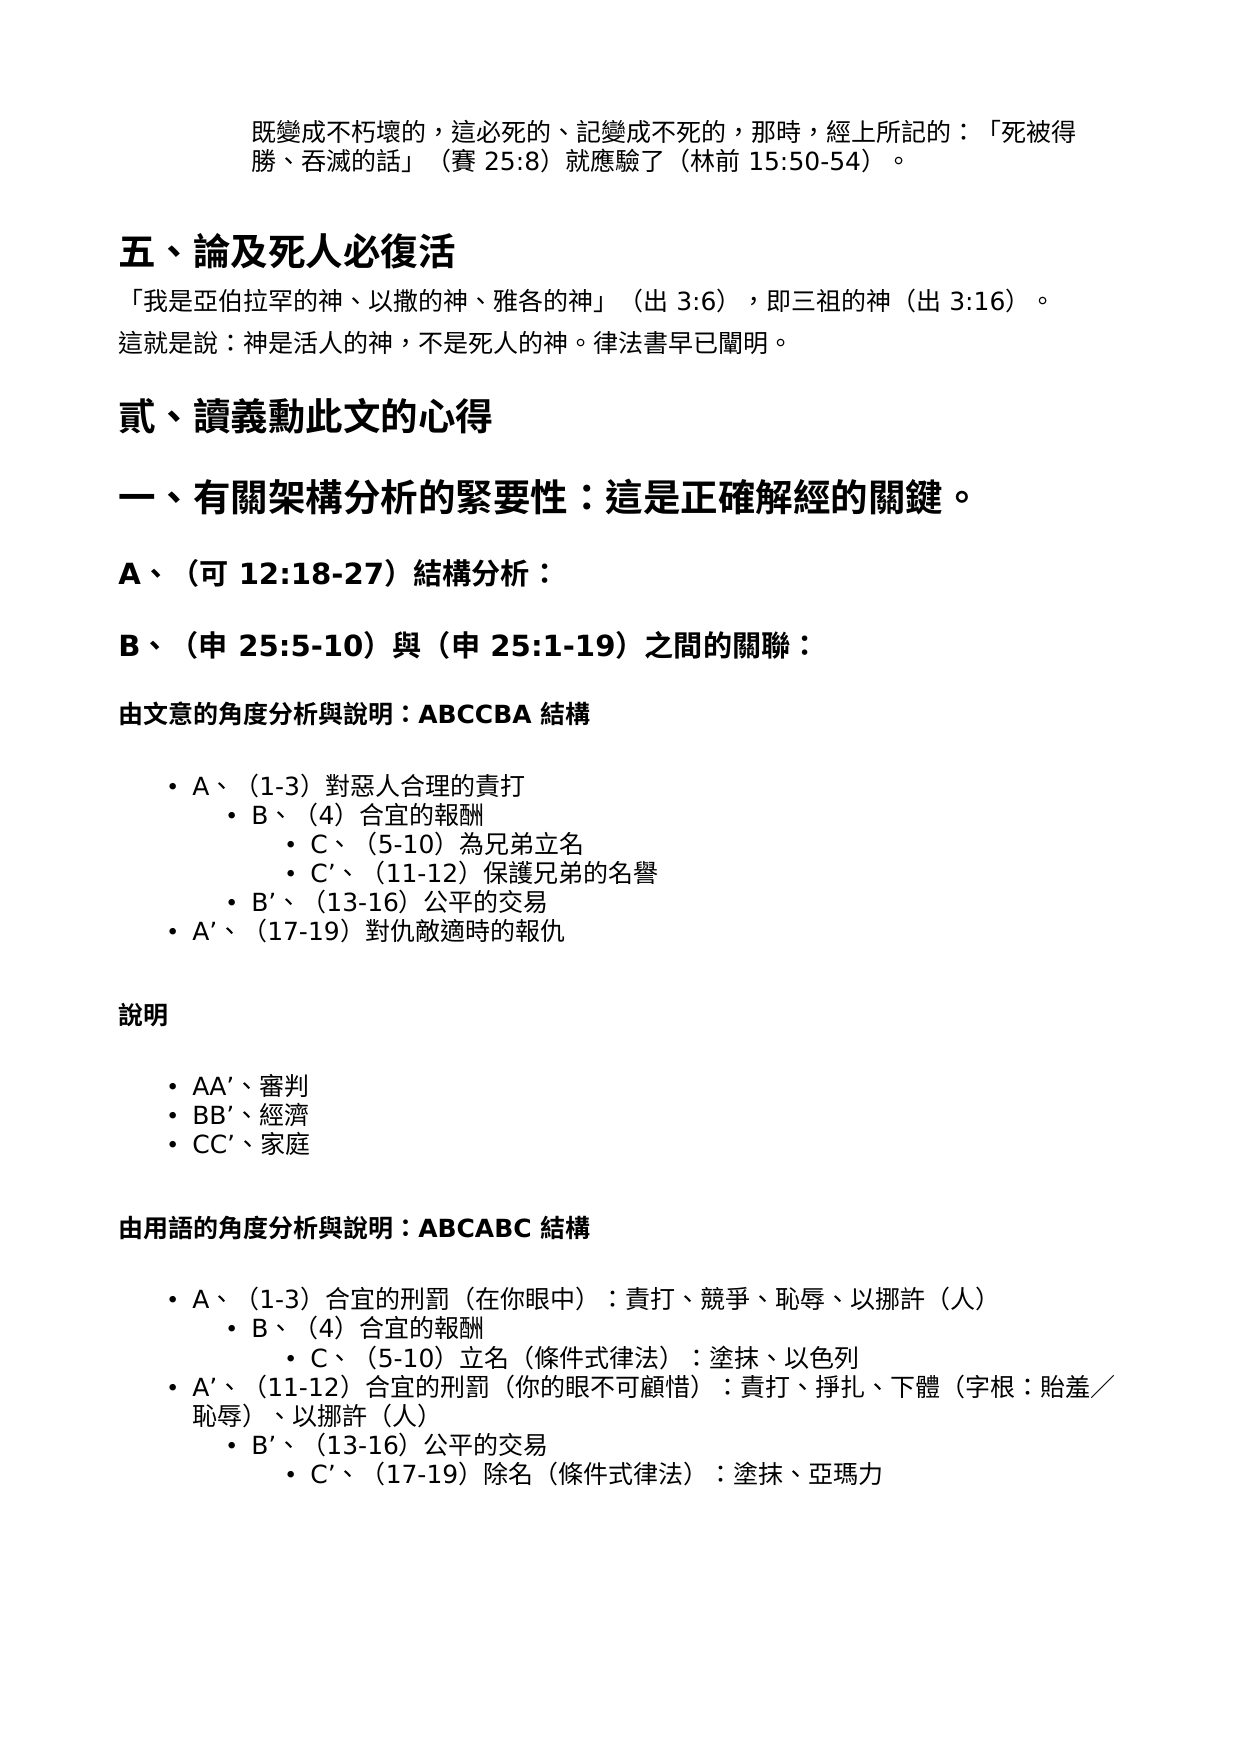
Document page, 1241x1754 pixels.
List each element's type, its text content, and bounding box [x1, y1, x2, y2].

subtitle 由用語的角度分析與說明：ABCABC 結構 [118, 1214, 1122, 1243]
list A’、（17-19）對仇敵適時的報仇 [177, 918, 1122, 947]
subtitle 由文意的角度分析與說明：ABCCBA 結構 [118, 701, 1122, 730]
subtitle 說明 [118, 1001, 1122, 1030]
list A、（1-3）合宜的刑罰（在你眼中）：責打、競爭、恥辱、以挪許（人） [177, 1286, 1122, 1315]
list C’、（11-12）保護兄弟的名譽 [295, 859, 1122, 888]
list 既變成不朽壞的，這必死的、記變成不死的，那時，經上所記的：「死被得勝、吞滅的話」（賽 25:8）就應驗了（林前 15:50-54）。 [236, 118, 1122, 176]
list C、（5-10）立名（條件式律法）：塗抹、以色列 [295, 1344, 1122, 1373]
list C、（5-10）為兄弟立名 [295, 830, 1122, 859]
list C’、（17-19）除名（條件式律法）：塗抹、亞瑪力 [295, 1461, 1122, 1490]
subtitle 五、論及死人必復活 [118, 231, 1122, 274]
list B’、（13-16）公平的交易 [236, 1431, 1122, 1461]
subtitle 一、有關架構分析的緊要性：這是正確解經的關鍵。 [118, 477, 1122, 520]
list B’、（13-16）公平的交易 [236, 888, 1122, 918]
subtitle A、（可 12:18-27）結構分析： [118, 558, 1122, 592]
list A’、（11-12）合宜的刑罰（你的眼不可顧惜）：責打、掙扎、下體（字根：貽羞／恥辱）、以挪許（人） [177, 1373, 1122, 1431]
subtitle B、（申 25:5-10）與（申 25:1-19）之間的關聯： [118, 629, 1122, 663]
text 這就是說：神是活人的神，不是死人的神。律法書早已闡明。 [118, 329, 1122, 358]
subtitle 貳、讀義勳此文的心得 [118, 395, 1122, 439]
text 「我是亞伯拉罕的神、以撒的神、雅各的神」（出 3:6），即三祖的神（出 3:16）。 [118, 287, 1122, 316]
list B、（4）合宜的報酬 [236, 801, 1122, 830]
list BB’、經濟 [177, 1102, 1122, 1131]
list AA’、審判 [177, 1072, 1122, 1102]
list A、（1-3）對惡人合理的責打 [177, 772, 1122, 801]
list CC’、家庭 [177, 1131, 1122, 1160]
list B、（4）合宜的報酬 [236, 1315, 1122, 1344]
